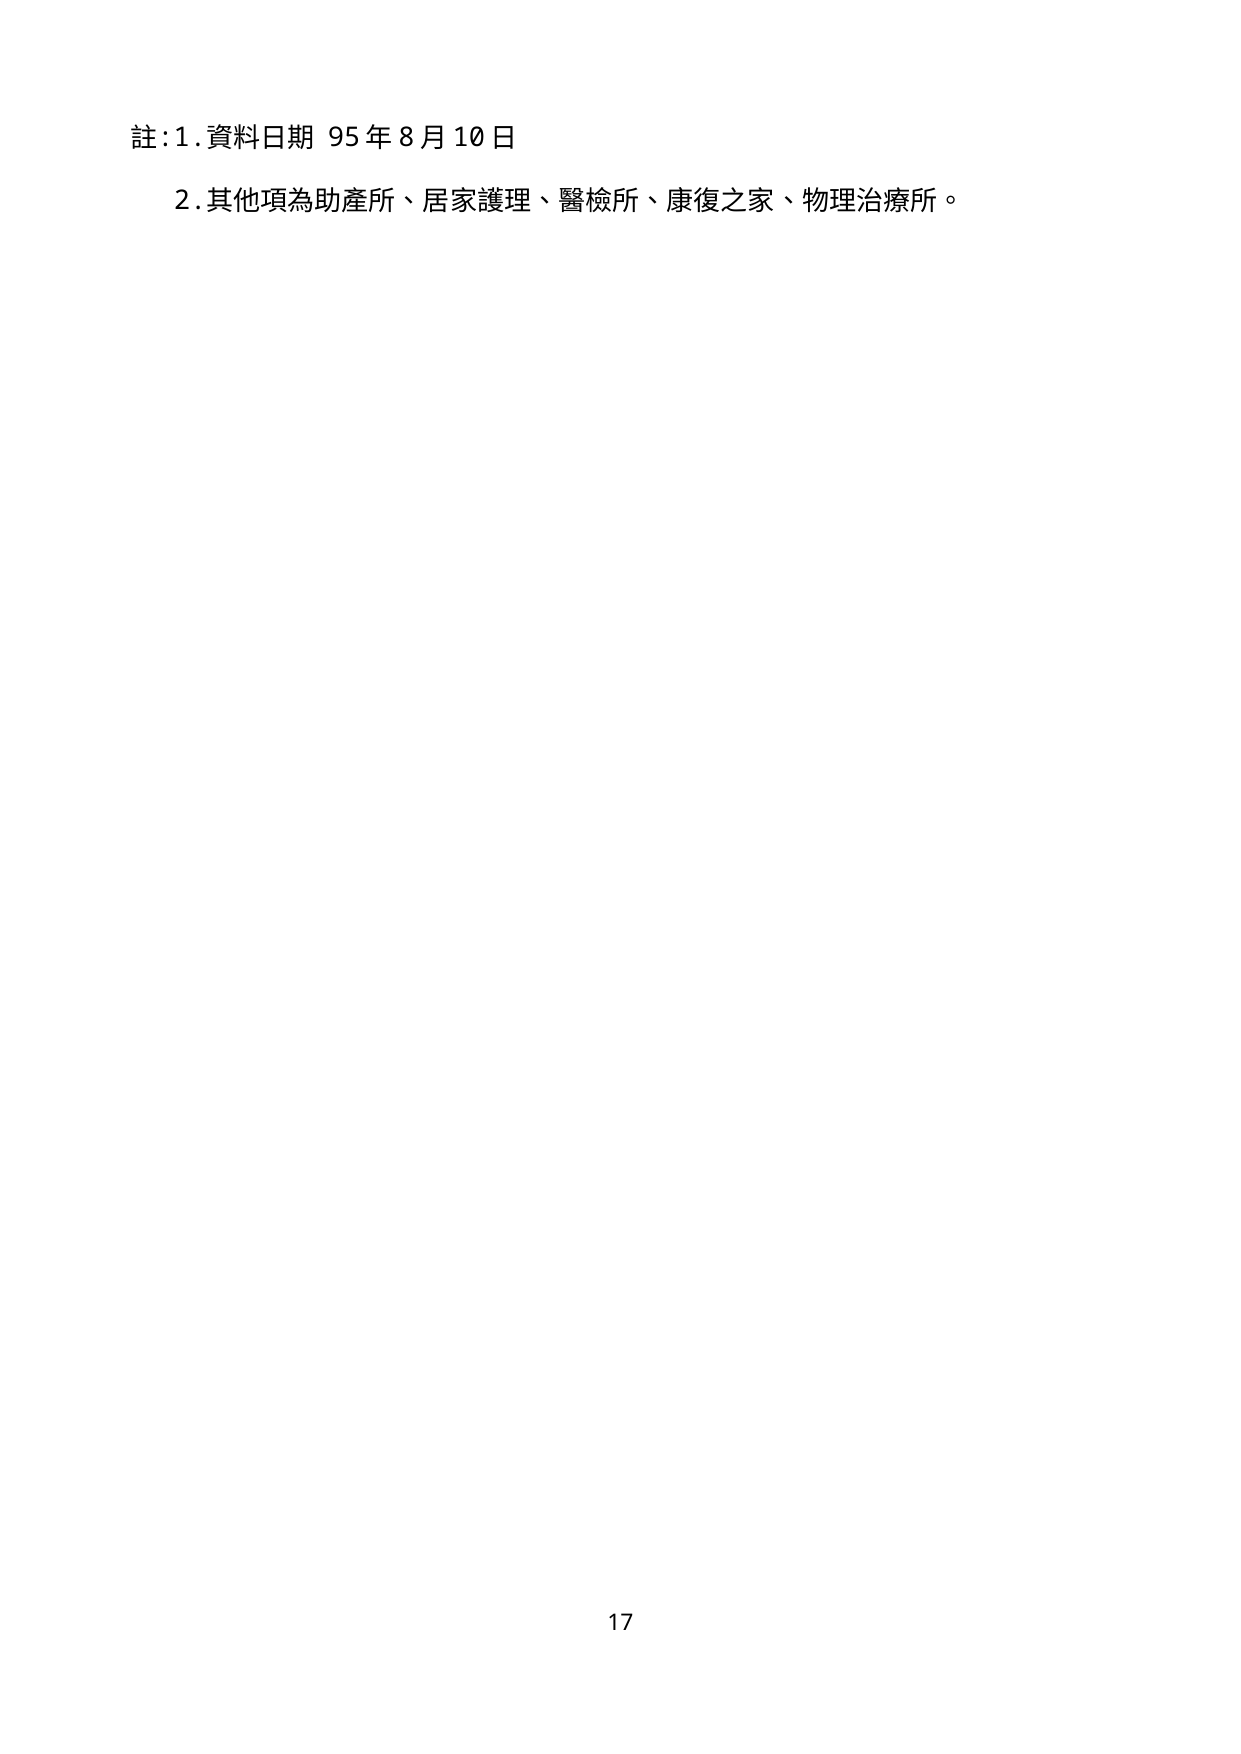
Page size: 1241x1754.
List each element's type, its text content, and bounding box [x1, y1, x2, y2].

text 註:1.資料日期 95年8月10日 [130, 94, 1110, 157]
text 2.其他項為助產所、居家護理、醫檢所、康復之家、物理治療所。 [130, 157, 1110, 219]
